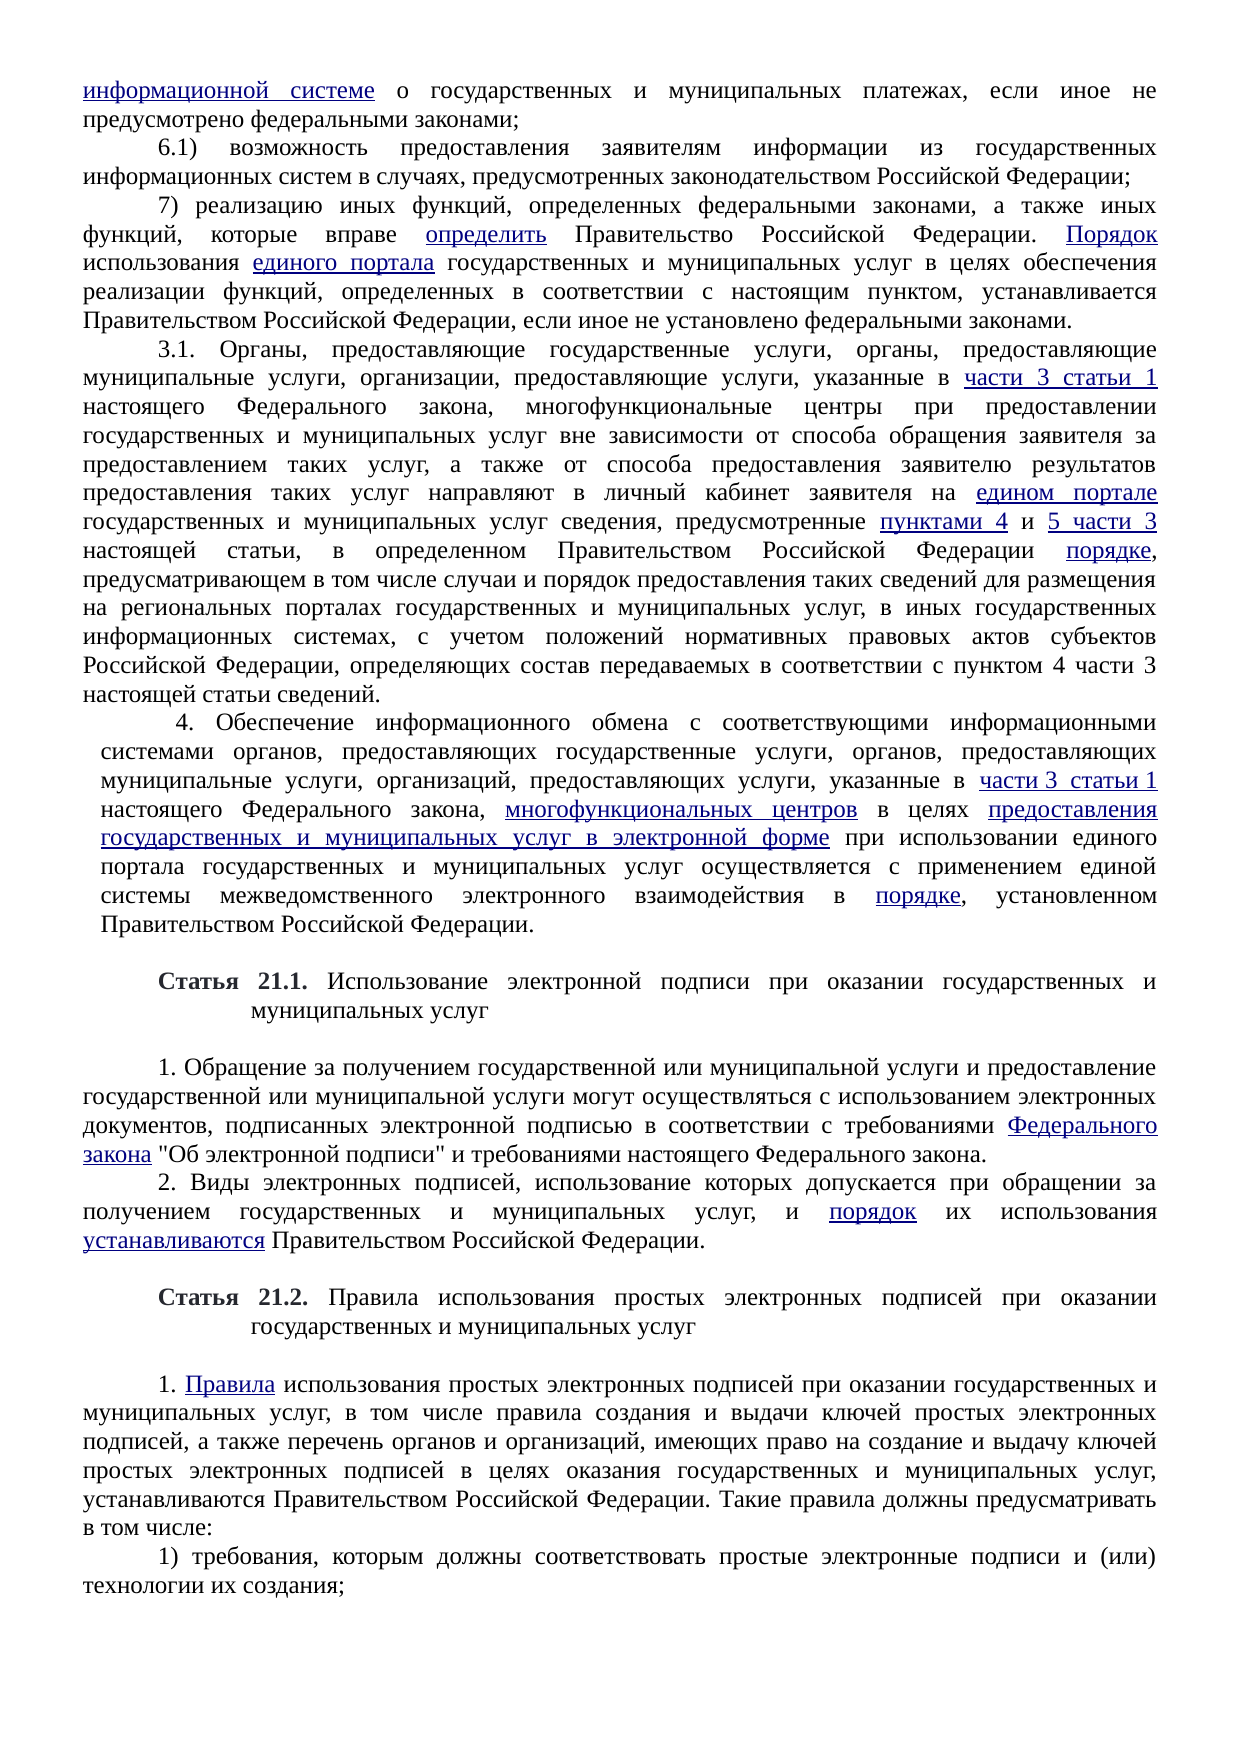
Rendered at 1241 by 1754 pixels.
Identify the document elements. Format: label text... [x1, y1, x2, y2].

text 3.1. Органы, предоставляющие государственные услуги, органы, предоставляющие муниципальные услуги, организации, предоставляющие услуги, указанные в части 3 статьи 1 настоящего Федерального закона, многофункциональные центры при предоставлении государственных и муниципальных услуг вне зависимости от способа обращения заявителя за предоставлением таких услуг, а также от способа предоставления заявителю результатов предоставления таких услуг направляют в личный кабинет заявителя на едином портале государственных и муниципальных услуг сведения, предусмотренные пунктами 4 и 5 части 3 настоящей статьи, в определенном Правительством Российской Федерации порядке, предусматривающем в том числе случаи и порядок предоставления таких сведений для размещения на региональных порталах государственных и муниципальных услуг, в иных государственных информационных системах, с учетом положений нормативных правовых актов субъектов Российской Федерации, определяющих состав передаваемых в соответствии с пунктом 4 части 3 настоящей статьи сведений. [83, 334, 1157, 707]
text 7) реализацию иных функций, определенных федеральными законами, а также иных функций, которые вправе определить Правительство Российской Федерации. Порядок использования единого портала государственных и муниципальных услуг в целях обеспечения реализации функций, определенных в соответствии с настоящим пунктом, устанавливается Правительством Российской Федерации, если иное не установлено федеральными законами. [83, 190, 1157, 334]
text Статья 21.1. Использование электронной подписи при оказании государственных и муниципальных услуг [158, 966, 1157, 1024]
text 2. Виды электронных подписей, использование которых допускается при обращении за получением государственных и муниципальных услуг, и порядок их использования устанавливаются Правительством Российской Федерации. [83, 1167, 1157, 1254]
text 1) требования, которым должны соответствовать простые электронные подписи и (или) технологии их создания; [83, 1541, 1157, 1599]
text информационной системе о государственных и муниципальных платежах, если иное не предусмотрено федеральными законами; [83, 75, 1157, 132]
text 6.1) возможность предоставления заявителям информации из государственных информационных систем в случаях, предусмотренных законодательством Российской Федерации; [83, 132, 1157, 190]
text 1. Обращение за получением государственной или муниципальной услуги и предоставление государственной или муниципальной услуги могут осуществляться с использованием электронных документов, подписанных электронной подписью в соответствии с требованиями Федерального закона "Об электронной подписи" и требованиями настоящего Федерального закона. [83, 1052, 1157, 1167]
text Статья 21.2. Правила использования простых электронных подписей при оказании государственных и муниципальных услуг [158, 1282, 1157, 1340]
text 1. Правила использования простых электронных подписей при оказании государственных и муниципальных услуг, в том числе правила создания и выдачи ключей простых электронных подписей, а также перечень органов и организаций, имеющих право на создание и выдачу ключей простых электронных подписей в целях оказания государственных и муниципальных услуг, устанавливаются Правительством Российской Федерации. Такие правила должны предусматривать в том числе: [83, 1369, 1157, 1541]
text 4. Обеспечение информационного обмена с соответствующими информационными системами органов, предоставляющих государственные услуги, органов, предоставляющих муниципальные услуги, организаций, предоставляющих услуги, указанные в части 3 статьи 1 настоящего Федерального закона, многофункциональных центров в целях предоставления государственных и муниципальных услуг в электронной форме при использовании единого портала государственных и муниципальных услуг осуществляется с применением единой системы межведомственного электронного взаимодействия в порядке, установленном Правительством Российской Федерации. [100, 707, 1157, 937]
